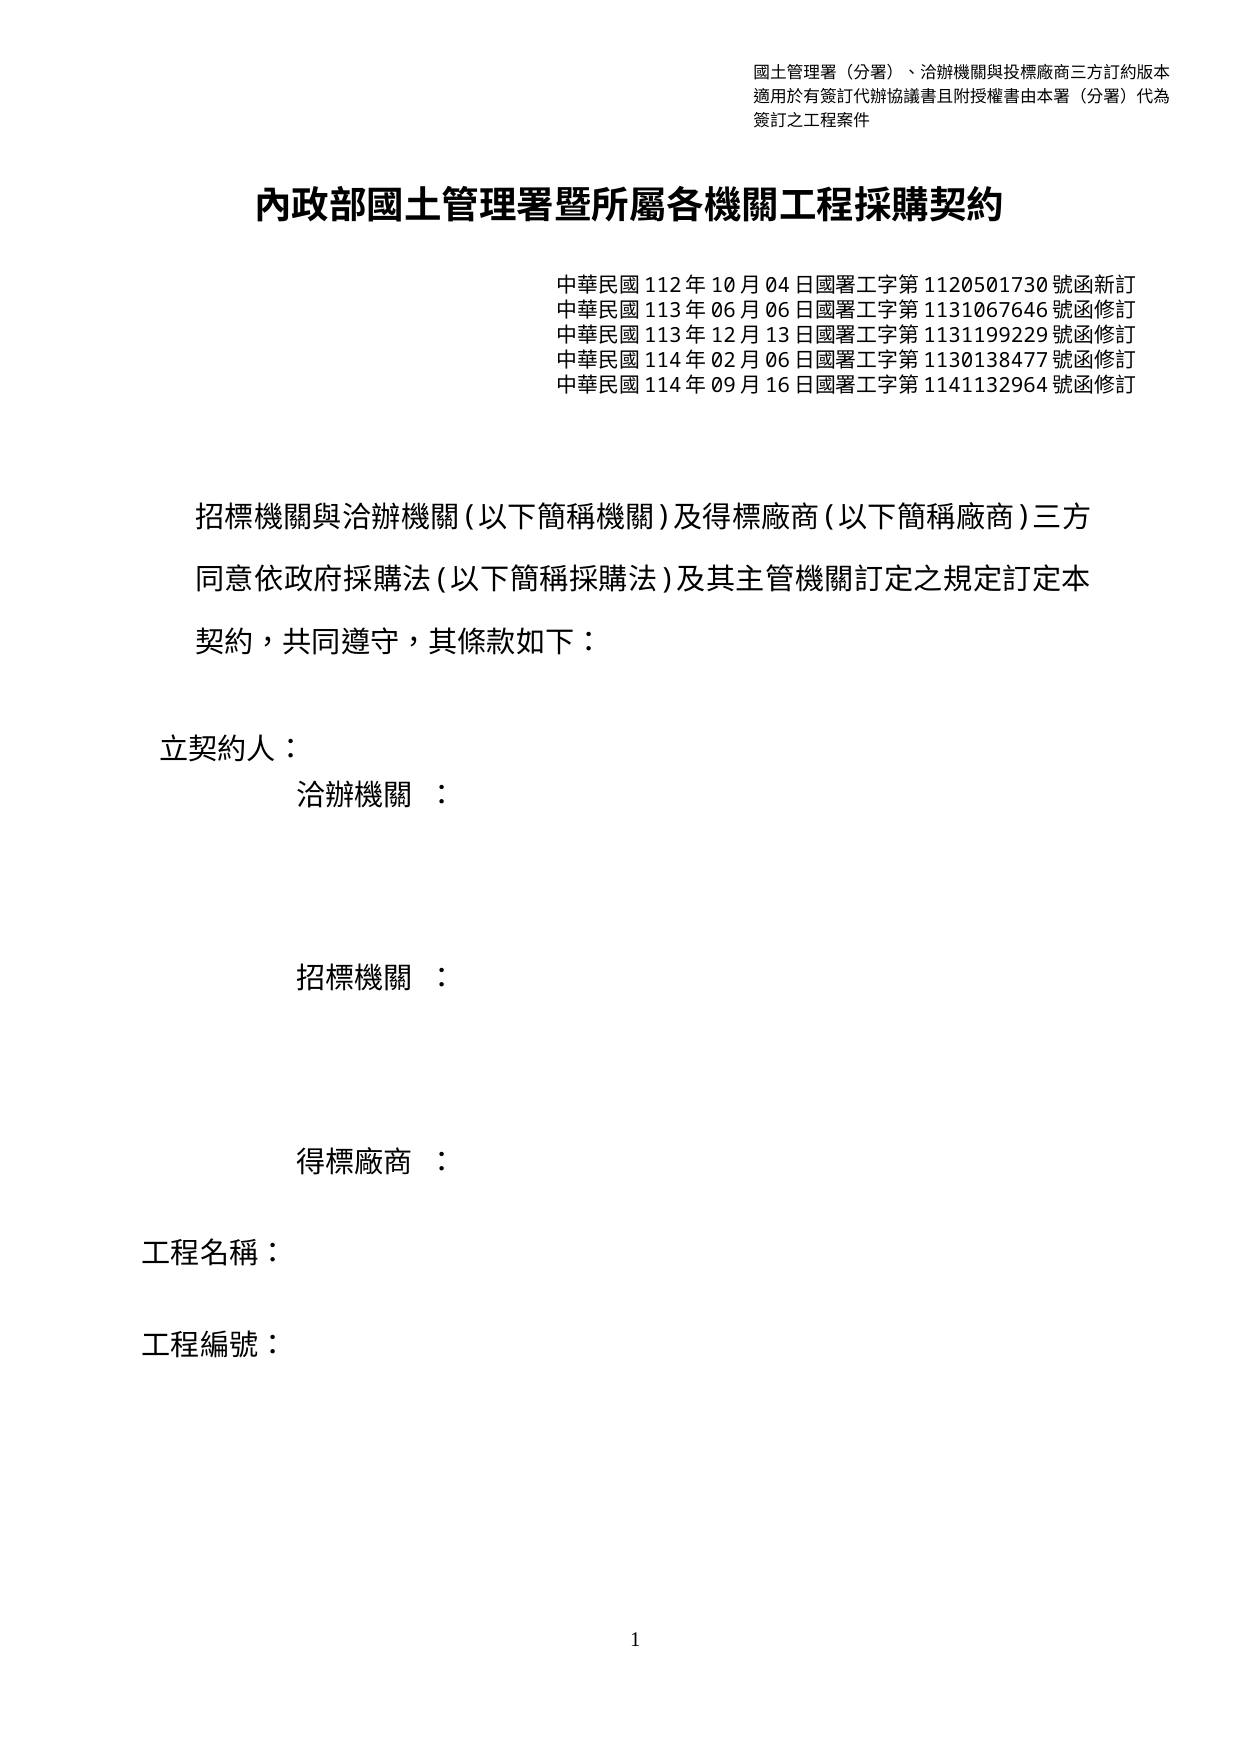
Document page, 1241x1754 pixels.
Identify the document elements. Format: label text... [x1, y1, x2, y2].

table_cell 立契約人： 洽辦機關 ： 招標機關 ： 得標廠商 ： 工程名稱： 工程編號： [94, 723, 1145, 1502]
table_cell 招標機關與洽辦機關(以下簡稱機關)及得標廠商(以下簡稱廠商)三方同意依政府採購法(以下簡稱採購法)及其主管機關訂定之規定訂定本契約，共同遵守，其條款如下： [94, 398, 1145, 723]
table_header 內政部國土管理署暨所屬各機關工程採購契約 中華民國112年10月04日國署工字第1120501730號函新訂 中華民國113年06月06日國署工字第1131067646號函修訂 中華民國113年12月13日國署工字第1131199229號函修訂 中華民國114年02月06日國署工字第1130138477號函修訂 中華民國114年09月16日國署工字第1141132964號函修訂 [94, 160, 1145, 398]
